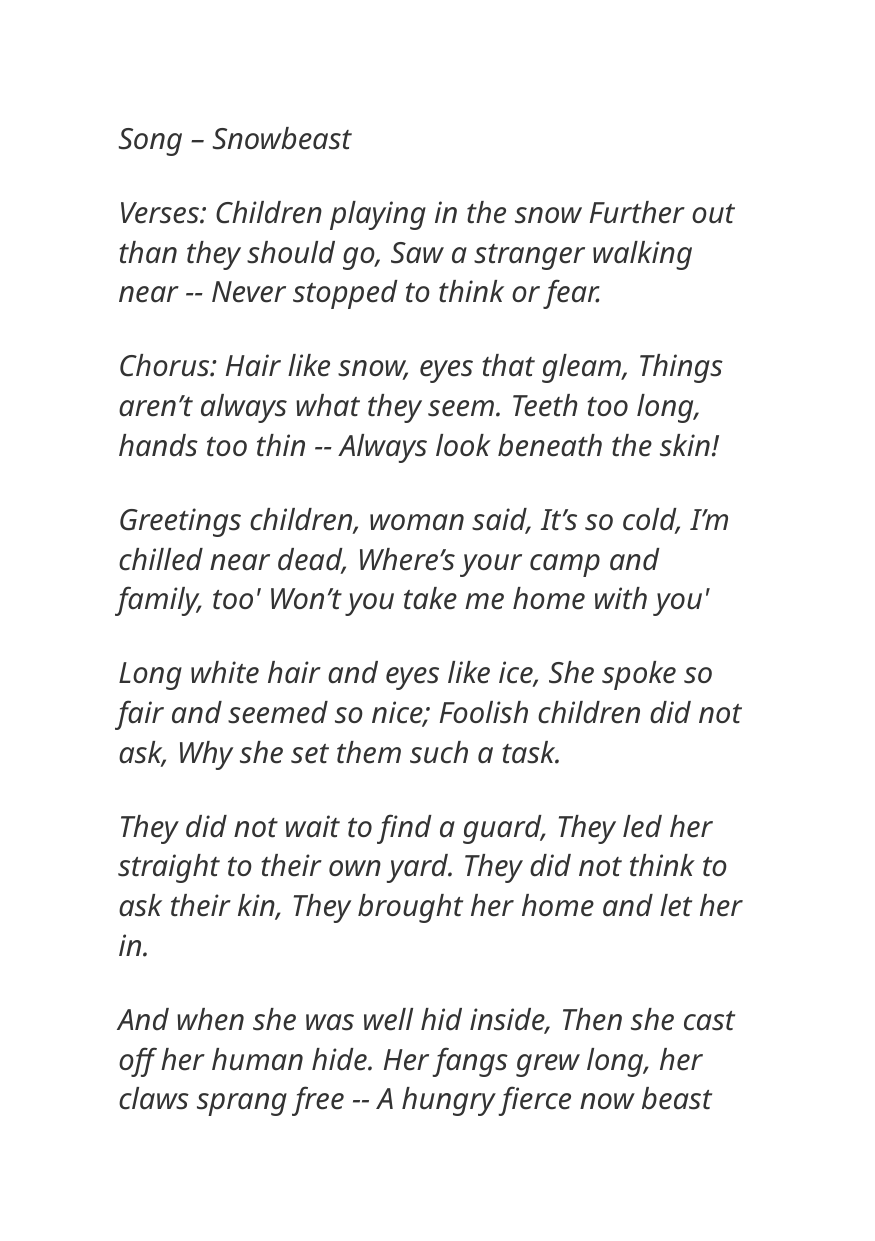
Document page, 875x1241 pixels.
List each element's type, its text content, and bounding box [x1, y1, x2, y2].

text Greetings children, woman said, It’s so cold, I’m chilled near dead, Where’s your camp and family, too' Won’t you take me home with you' [118, 499, 756, 618]
text Chorus: Hair like snow, eyes that gleam, Things aren’t always what they seem. Teeth too long, hands too thin -- Always look beneath the skin! [118, 346, 756, 465]
text Song – Snowbeast [118, 118, 756, 158]
text Verses: Children playing in the snow Further out than they should go, Saw a stranger walking near -- Never stopped to think or fear. [118, 192, 756, 311]
text And when she was well hid inside, Then she cast off her human hide. Her fangs grew long, her claws sprang free -- A hungry fierce now beast [118, 999, 756, 1118]
text They did not wait to find a guard, They led her straight to their own yard. They did not think to ask their kin, They brought her home and let her in. [118, 806, 756, 965]
text Long white hair and eyes like ice, She spoke so fair and seemed so nice; Foolish children did not ask, Why she set them such a task. [118, 652, 756, 772]
